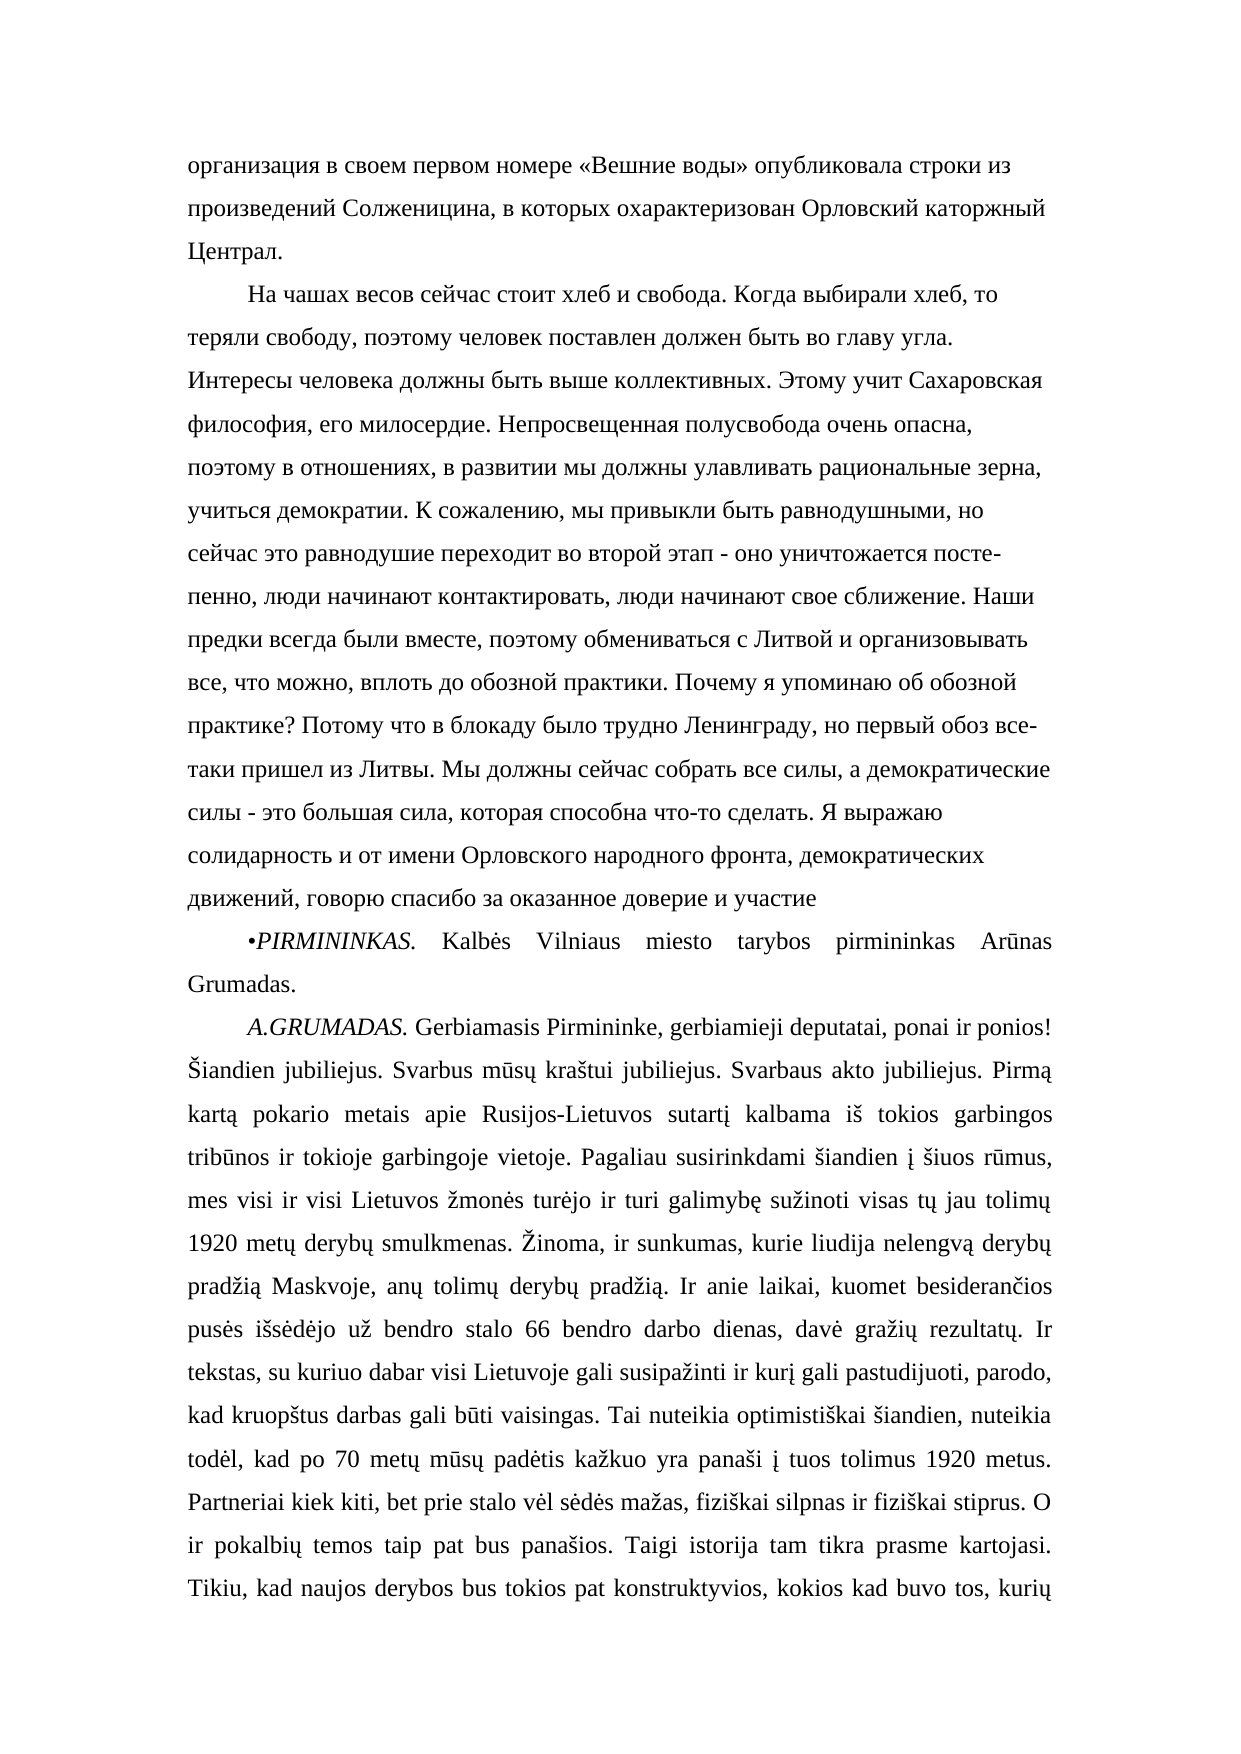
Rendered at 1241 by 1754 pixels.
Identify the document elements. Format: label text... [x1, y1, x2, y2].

text A.GRUMADAS. Gerbiamasis Pirmininke, gerbiamieji deputatai, ponai ir ponios! Šiandien jubiliejus. Svarbus mūsų kraštui jubiliejus. Svarbaus akto jubiliejus. Pirmą kartą pokario metais apie Rusijos-Lietuvos sutartį kalba­ma iš tokios garbingos tribūnos ir tokioje garbingoje vietoje. Pagaliau susi­rinkdami šiandien į šiuos rūmus, mes visi ir visi Lietuvos žmonės turėjo ir turi galimybę sužinoti visas tų jau tolimų 1920 metų derybų smulkmenas. Žinoma, ir sunkumas, kurie liudija nelengvą derybų pradžią Maskvoje, anų tolimų derybų pradžią. Ir anie laikai, kuomet besiderančios pusės išsėdėjo už bendro stalo 66 bendro darbo dienas, davė gražių rezultatų. Ir tekstas, su kuriuo dabar visi Lietuvoje gali susipažinti ir kurį gali pastudijuoti, parodo, kad kruopštus darbas gali būti vaisingas. Tai nuteikia optimistiškai šiandien, nuteikia todėl, kad po 70 metų mūsų padėtis kažkuo yra panaši į tuos tolimus 1920 metus. Partneriai kiek kiti, bet prie stalo vėl sėdės mažas, fiziškai silpnas ir fiziškai stiprus. O ir pokalbių temos taip pat bus panašios. Taigi istorija tam tikra prasme kartojasi. Tikiu, kad naujos derybos bus tokios pat konstruktyvios, kokios kad buvo tos, kurių [187, 1012, 1053, 1602]
text •PIRMININKAS. Kalbės Vilniaus miesto tarybos pirmininkas Arūnas Grumadas. [187, 926, 1053, 998]
text организация в своем первом номере «Вешние воды» опубликовала строки из произведений Солженицина, в которых охарактеризован Орловский ка­торжный Централ. [187, 150, 1053, 265]
text На чашах весов сейчас стоит хлеб и свобода. Когда выбирали хлеб, то теряли свободу, поэтому человек поставлен должен быть во главу угла. Интересы человека должны быть выше коллективных. Этому учит Сахаровская философия, его милосердие. Непросвещенная полусвобода очень опасна, поэтому в отношениях, в развитии мы должны улавливать рациональные зерна, учиться демократии. К сожалению, мы привыкли быть равнодушными, но сейчас это равнодушие переходит во второй этап - оно уничтожается посте­пенно, люди начинают контактировать, люди начинают свое сбли­жение. Наши предки всегда были вместе, поэтому обмениваться с Литвой и организовывать все, что можно, вплоть до обозной практики. Почему я упоминаю об обозной практике? Потому что в блокаду было трудно Ленинграду, но первый обоз все-таки пришел из Литвы. Мы должны сейчас собрать все силы, а демократические силы - это большая сила, которая способна что-то сделать. Я выражаю солидарность и от имени Орловского народного фронта, демократических движений, говорю спасибо за оказанное доверие и участие [187, 279, 1053, 912]
